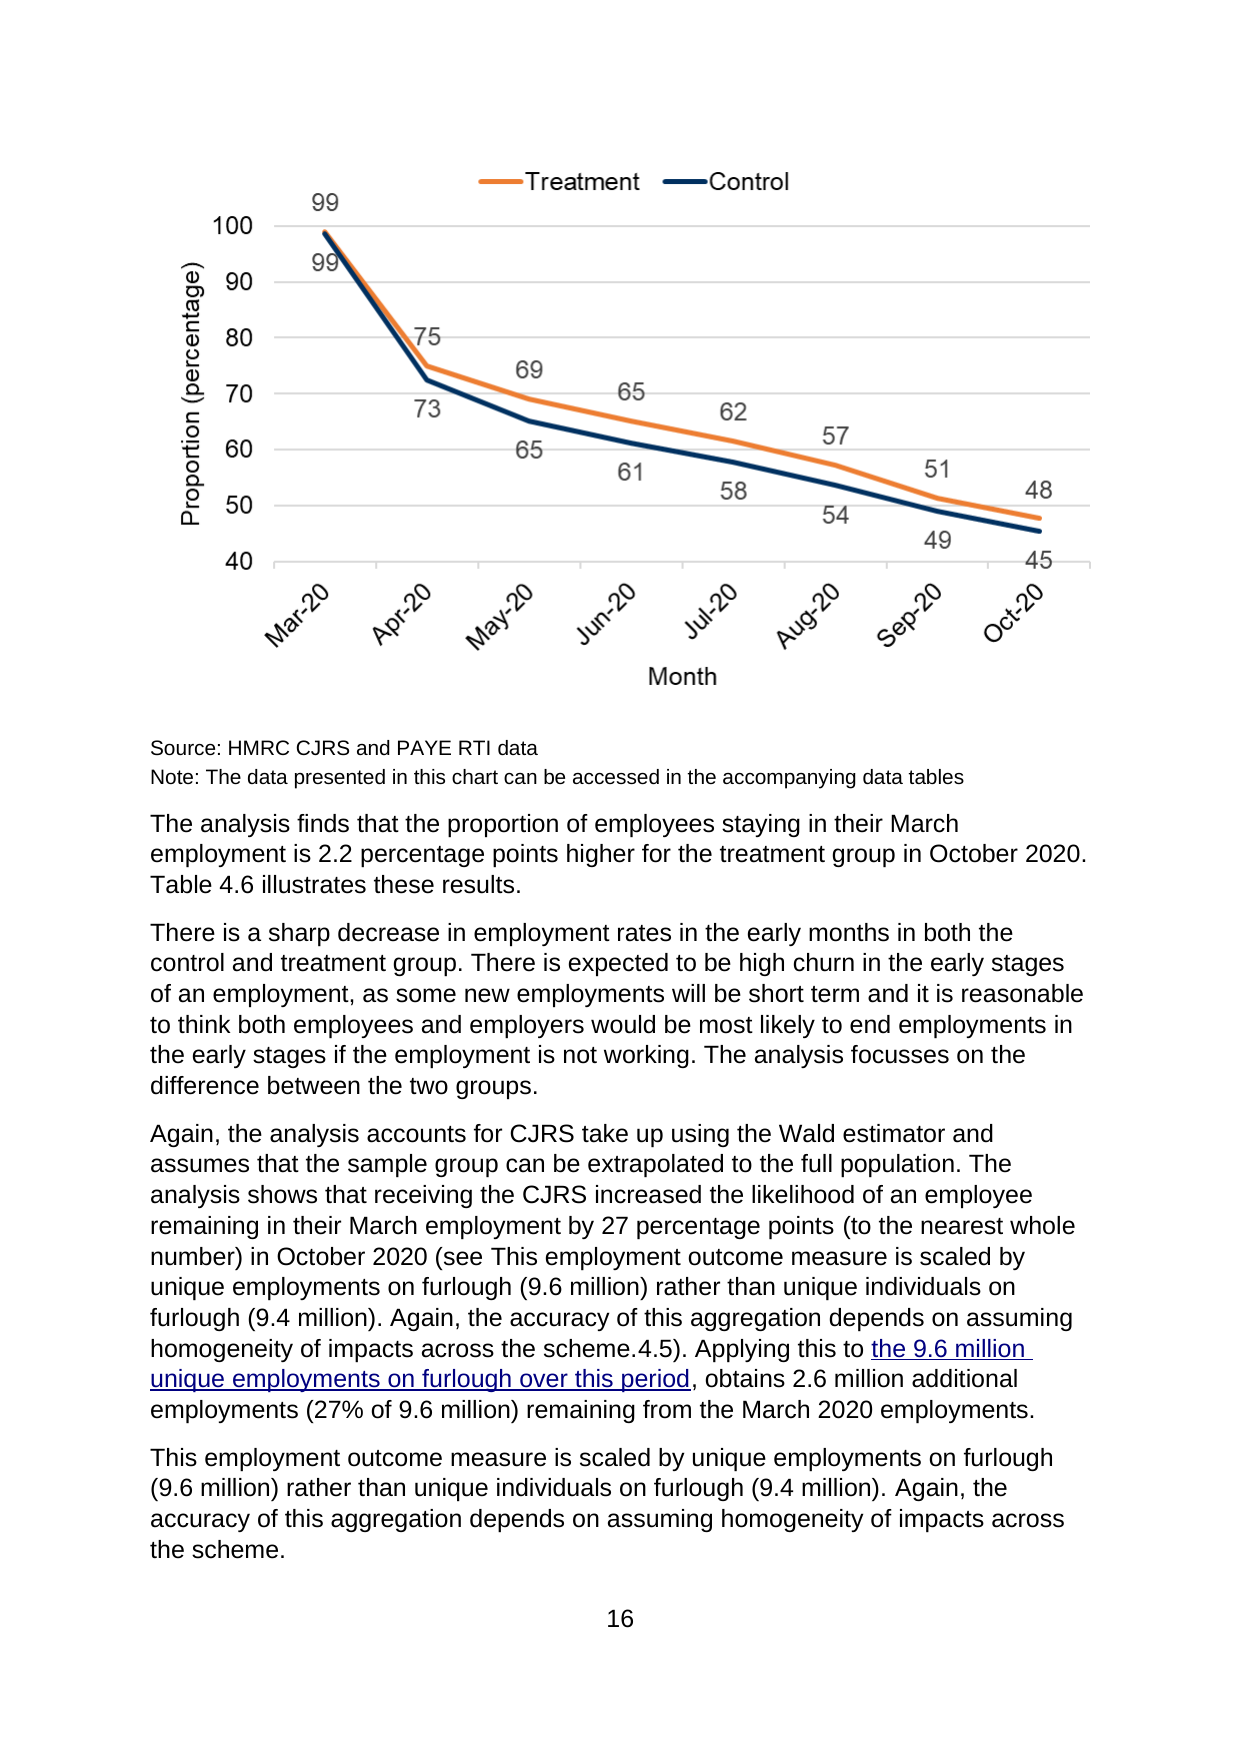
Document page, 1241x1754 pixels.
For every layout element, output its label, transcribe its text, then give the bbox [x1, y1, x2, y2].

text There is a sharp decrease in employment rates in the early months in both the control and treatment group. There is expected to be high churn in the early stages of an employment, as some new employments will be short term and it is reasonable to think both employees and employers would be most likely to end employments in the early stages if the employment is not working. The analysis focusses on the difference between the two groups. [150, 918, 1090, 1100]
text Source: HMRC CJRS and PAYE RTI data Note: The data presented in this chart can be accessed in the accompanying data tables [150, 736, 1090, 790]
text This employment outcome measure is scaled by unique employments on furlough (9.6 million) rather than unique individuals on furlough (9.4 million). Again, the accuracy of this aggregation depends on assuming homogeneity of impacts across the scheme. [150, 1443, 1090, 1563]
text Again, the analysis accounts for CJRS take up using the Wald estimator and assumes that the sample group can be extrapolated to the full population. The analysis shows that receiving the CJRS increased the likelihood of an employee remaining in their March employment by 27 percentage points (to the nearest whole number) in October 2020 (see figure 4.5). Applying this to the 9.6 million unique employments on furlough over this period, obtains 2.6 million additional employments (27% of 9.6 million) remaining from the March 2020 employments. [150, 1119, 1090, 1424]
text The analysis finds that the proportion of employees staying in their March employment is 2.2 percentage points higher for the treatment group in October 2020. Table 4.6 illustrates these results. [150, 809, 1090, 899]
